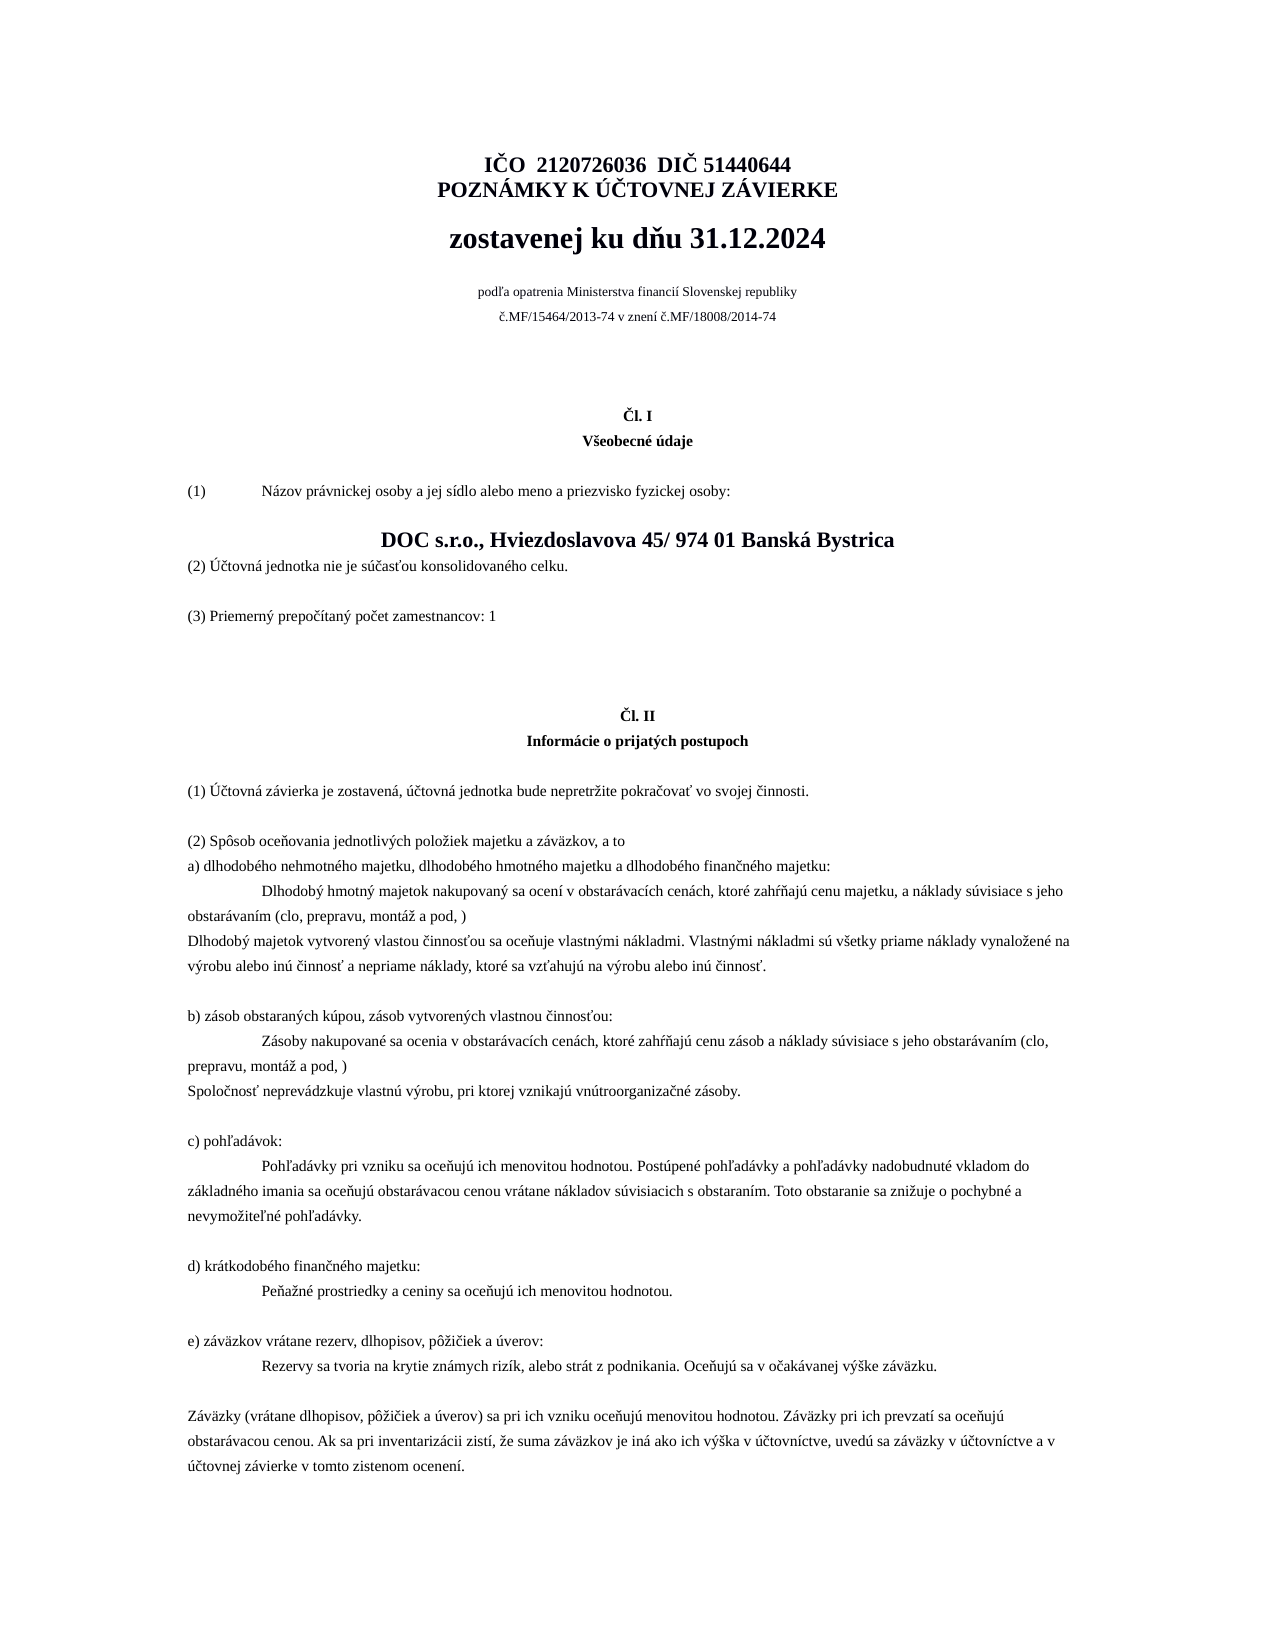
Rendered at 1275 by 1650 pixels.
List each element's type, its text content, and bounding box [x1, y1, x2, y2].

text Dlhodobý hmotný majetok nakupovaný sa ocení v obstarávacích cenách, ktoré zahŕňajú cenu majetku, a náklady súvisiace s jeho obstarávaním (clo, prepravu, montáž a pod, ) [187, 875, 1087, 925]
text Čl. II [187, 700, 1087, 725]
text (2) Spôsob oceňovania jednotlivých položiek majetku a záväzkov, a to [187, 825, 1087, 850]
text POZNÁMKY K ÚČTOVNEJ ZÁVIERKE [187, 175, 1087, 200]
text Zásoby nakupované sa ocenia v obstarávacích cenách, ktoré zahŕňajú cenu zásob a náklady súvisiace s jeho obstarávaním (clo, prepravu, montáž a pod, ) [187, 1025, 1087, 1075]
text podľa opatrenia Ministerstva financií Slovenskej republiky [187, 275, 1087, 300]
text Peňažné prostriedky a ceniny sa oceňujú ich menovitou hodnotou. [187, 1275, 1087, 1300]
text DOC s.r.o., Hviezdoslavova 45/ 974 01 Banská Bystrica [187, 525, 1087, 550]
text Informácie o prijatých postupoch [187, 725, 1087, 750]
text c) pohľadávok: [187, 1125, 1087, 1150]
text IČO 2120726036 DIČ 51440644 [187, 150, 1087, 175]
text Dlhodobý majetok vytvorený vlastou činnosťou sa oceňuje vlastnými nákladmi. Vlastnými nákladmi sú všetky priame náklady vynaložené na výrobu alebo inú činnosť a nepriame náklady, ktoré sa vzťahujú na výrobu alebo inú činnosť. [187, 925, 1087, 975]
text Záväzky (vrátane dlhopisov, pôžičiek a úverov) sa pri ich vzniku oceňujú menovitou hodnotou. Záväzky pri ich prevzatí sa oceňujú obstarávacou cenou. Ak sa pri inventarizácii zistí, že suma záväzkov je iná ako ich výška v účtovníctve, uvedú sa záväzky v účtovníctve a v účtovnej závierke v tomto zistenom ocenení. [187, 1400, 1087, 1475]
list Názov právnickej osoby a jej sídlo alebo meno a priezvisko fyzickej osoby: [187, 475, 1087, 500]
text (1) Účtovná závierka je zostavená, účtovná jednotka bude nepretržite pokračovať vo svojej činnosti. [187, 775, 1087, 800]
text zostavenej ku dňu 31.12.2024 [187, 225, 1087, 250]
text (2) Účtovná jednotka nie je súčasťou konsolidovaného celku. [187, 550, 1087, 575]
text (3) Priemerný prepočítaný počet zamestnancov: 1 [187, 600, 1087, 625]
text a) dlhodobého nehmotného majetku, dlhodobého hmotného majetku a dlhodobého finančného majetku: [187, 850, 1087, 875]
text d) krátkodobého finančného majetku: [187, 1250, 1087, 1275]
text Spoločnosť neprevádzkuje vlastnú výrobu, pri ktorej vznikajú vnútroorganizačné zásoby. [187, 1075, 1087, 1100]
text Čl. I [187, 400, 1087, 425]
text Všeobecné údaje [187, 425, 1087, 450]
text Rezervy sa tvoria na krytie známych rizík, alebo strát z podnikania. Oceňujú sa v očakávanej výške záväzku. [187, 1350, 1087, 1375]
text b) zásob obstaraných kúpou, zásob vytvorených vlastnou činnosťou: [187, 1000, 1087, 1025]
text č.MF/15464/2013-74 v znení č.MF/18008/2014-74 [187, 300, 1087, 325]
text e) záväzkov vrátane rezerv, dlhopisov, pôžičiek a úverov: [187, 1325, 1087, 1350]
text Pohľadávky pri vzniku sa oceňujú ich menovitou hodnotou. Postúpené pohľadávky a pohľadávky nadobudnuté vkladom do základného imania sa oceňujú obstarávacou cenou vrátane nákladov súvisiacich s obstaraním. Toto obstaranie sa znižuje o pochybné a nevymožiteľné pohľadávky. [187, 1150, 1087, 1225]
